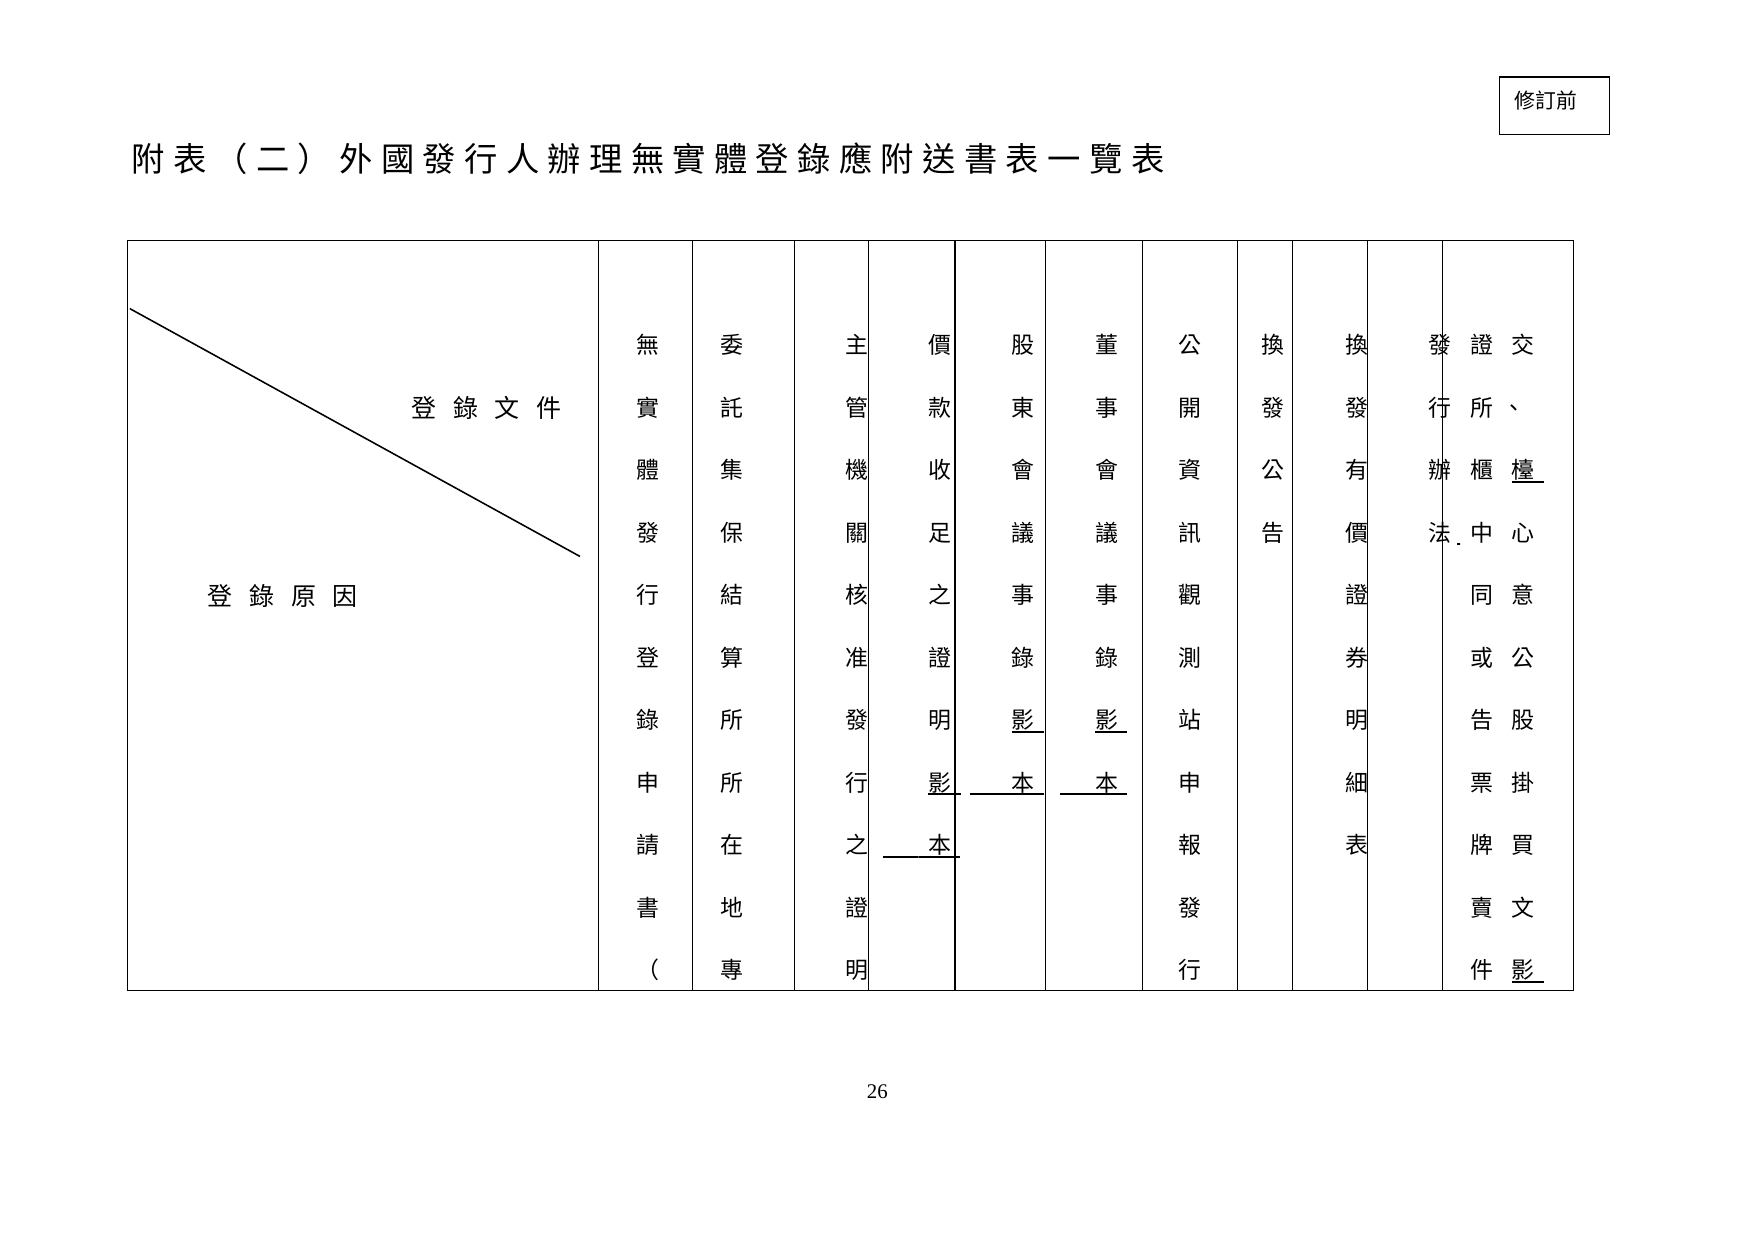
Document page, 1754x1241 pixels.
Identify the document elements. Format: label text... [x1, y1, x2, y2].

table_header 公開資訊觀測站申報發行 [1143, 241, 1237, 990]
table_header 登錄文件 登錄原因 [128, 241, 598, 990]
table_header 委託集保結算所所在地專 [693, 241, 794, 990]
table_header 發行辦法 [1368, 241, 1442, 990]
table_header 換發公告 [1238, 241, 1292, 990]
table_header 價款收足之證明影本 [869, 241, 954, 990]
table_header 無實體發行登錄申請書（ [599, 241, 692, 990]
table_header 主管機關核准發行之證明 [795, 241, 868, 990]
table_header 換發有價證券明細表 [1293, 241, 1367, 990]
table_header 股東會議事錄影本 [956, 241, 1045, 990]
table_header 董事會議事錄影本 [1046, 241, 1142, 990]
text 附表（二）外國發行人辦理無實體登錄應附送書表一覽表 [127, 115, 1627, 177]
table_header 證交所、櫃檯中心同意或公告股票掛牌買賣文件影本 [1443, 241, 1573, 990]
